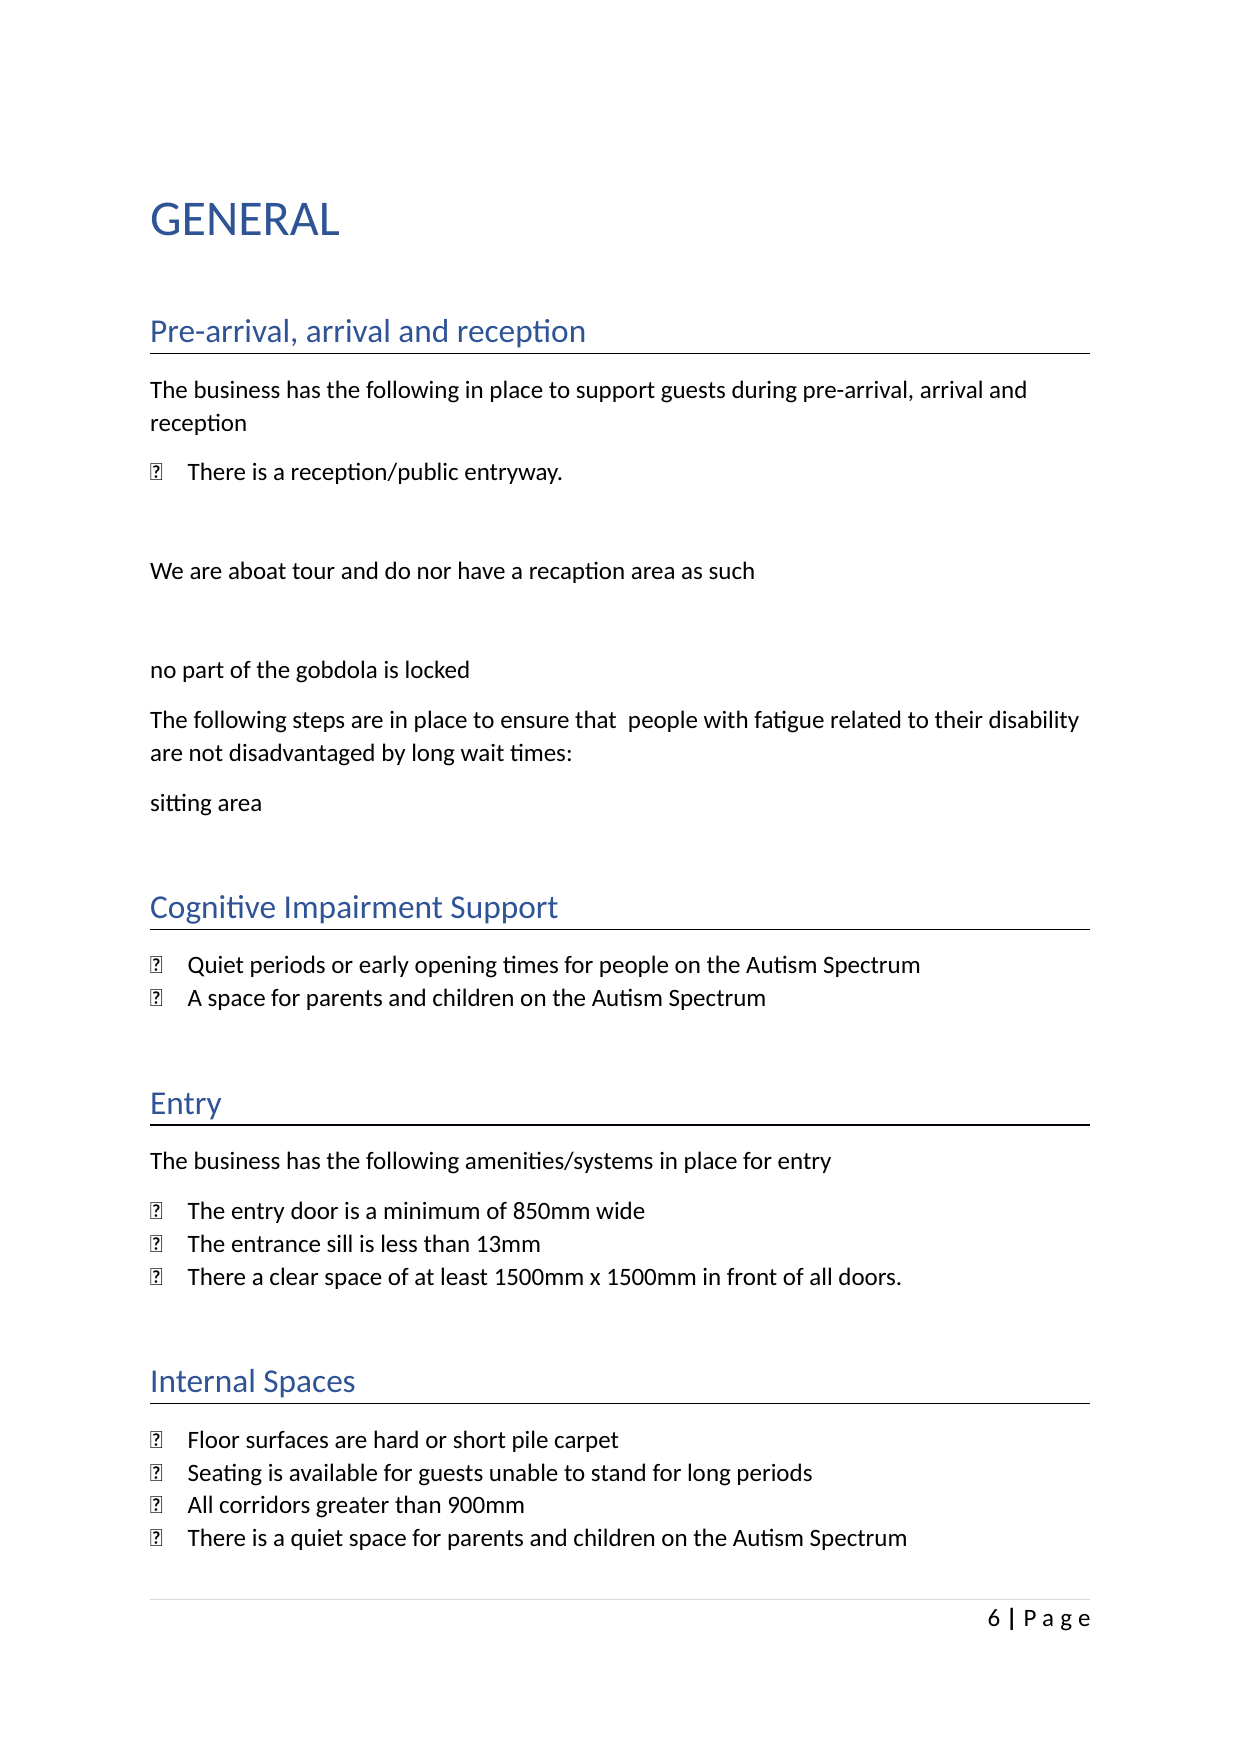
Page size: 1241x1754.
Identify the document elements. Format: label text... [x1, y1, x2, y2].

list The entry door is a minimum of 850mm wide [150, 1195, 1090, 1226]
subtitle Pre-arrival, arrival and reception [150, 310, 1090, 353]
subtitle Entry [150, 1082, 1090, 1124]
subtitle Cognitive Impairment Support [150, 886, 1090, 929]
text The following steps are in place to ensure that people with fatigue related to their disability are not disadvantaged by long wait times: [150, 704, 1090, 768]
text no part of the gobdola is locked [150, 654, 1090, 685]
subtitle GENERAL [150, 200, 1090, 244]
list A space for parents and children on the Autism Spectrum [150, 982, 1090, 1013]
list Floor surfaces are hard or short pile carpet [150, 1424, 1090, 1454]
list There is a quiet space for parents and children on the Autism Spectrum [150, 1522, 1090, 1553]
text The business has the following in place to support guests during pre-arrival, arrival and reception [150, 374, 1090, 437]
list Quiet periods or early opening times for people on the Autism Spectrum [150, 949, 1090, 980]
list There is a reception/public entryway. [150, 456, 1090, 487]
subtitle Internal Spaces [150, 1360, 1090, 1403]
text We are aboat tour and do nor have a recaption area as such [150, 555, 1090, 586]
text sitting area [150, 787, 1090, 817]
list All corridors greater than 900mm [150, 1489, 1090, 1520]
list There a clear space of at least 1500mm x 1500mm in front of all doors. [150, 1261, 1090, 1291]
list The entrance sill is less than 13mm [150, 1228, 1090, 1258]
list Seating is available for guests unable to stand for long periods [150, 1457, 1090, 1487]
text The business has the following amenities/systems in place for entry [150, 1145, 1090, 1176]
